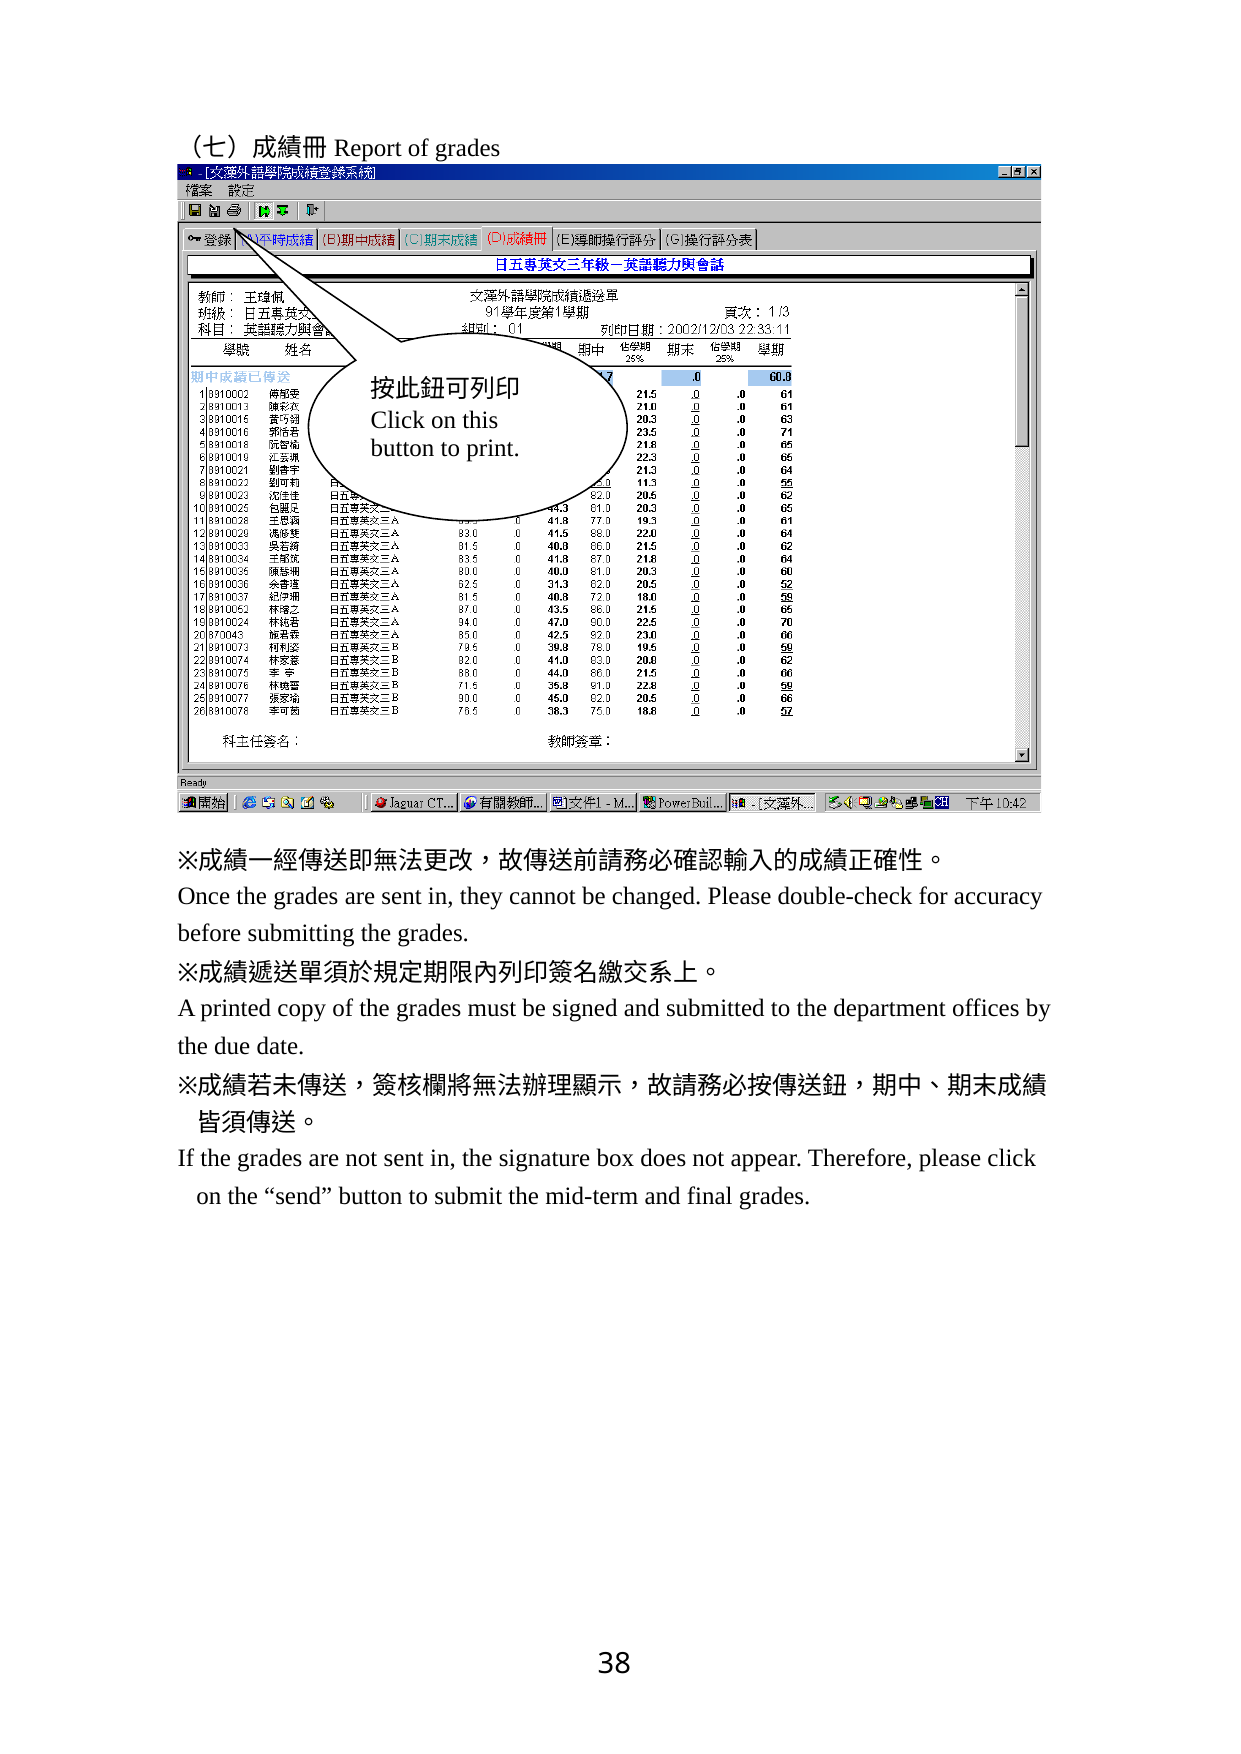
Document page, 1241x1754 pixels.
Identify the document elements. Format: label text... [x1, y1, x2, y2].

text ※成績一經傳送即無法更改，故傳送前請務必確認輸入的成績正確性。 [177, 839, 1051, 877]
text If the grades are not sent in, the signature box does not appear. Therefore, please click on the “send” button to submit the mid-term and final grades. [177, 1139, 1051, 1214]
text ※成績遞送單須於規定期限內列印簽名繳交系上。 [177, 952, 1051, 989]
text A printed copy of the grades must be signed and submitted to the department offices by the due date. [177, 989, 1051, 1064]
text ※成績若未傳送，簽核欄將無法辦理顯示，故請務必按傳送鈕，期中、期末成績皆須傳送。 [177, 1064, 1051, 1139]
text （七）成績冊 Report of grades [177, 127, 1051, 164]
picture [177, 164, 1042, 813]
text Once the grades are sent in, they cannot be changed. Please double-check for accuracy before submitting the grades. [177, 877, 1051, 952]
